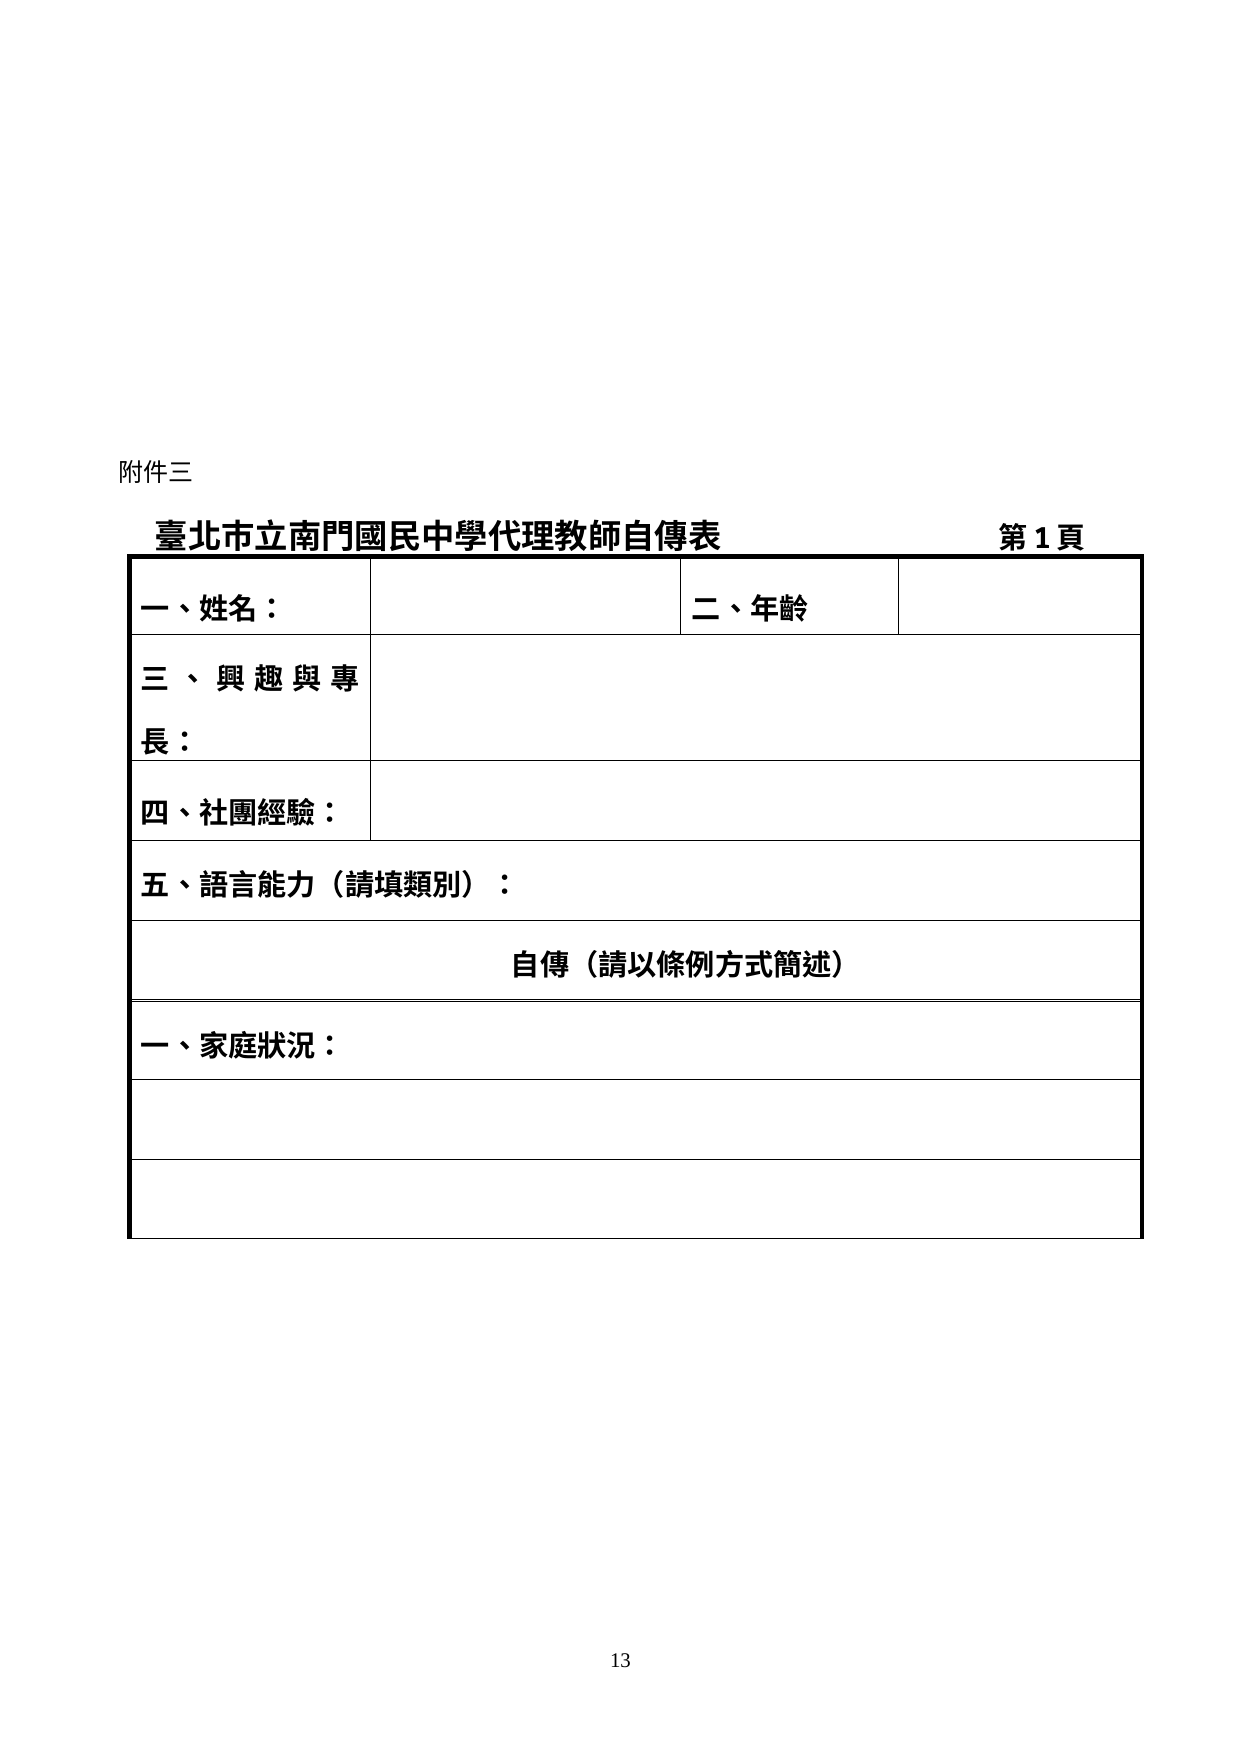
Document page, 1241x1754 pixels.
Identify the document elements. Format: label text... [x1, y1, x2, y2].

text 臺北巿立南門國民中學代理教師自傳表 第1頁 [118, 492, 1122, 554]
text 附件三 [118, 429, 1122, 492]
table_cell 四、社團經驗： [132, 761, 370, 840]
table_cell [371, 635, 1140, 760]
table_cell [371, 761, 1140, 840]
table_cell 五、語言能力（請填類別）： [132, 841, 1140, 919]
table_cell [132, 1080, 1140, 1158]
table_header [371, 559, 680, 634]
table_cell 一、家庭狀況： [132, 1002, 1140, 1079]
table_header [899, 559, 1140, 634]
table_header 二、年齡 [681, 559, 898, 634]
table_cell 三、興趣與專長： [132, 635, 370, 760]
table_cell [132, 1160, 1140, 1238]
table_cell 自傳（請以條例方式簡述） [132, 921, 1140, 999]
table_header 一、姓名： [132, 559, 370, 634]
